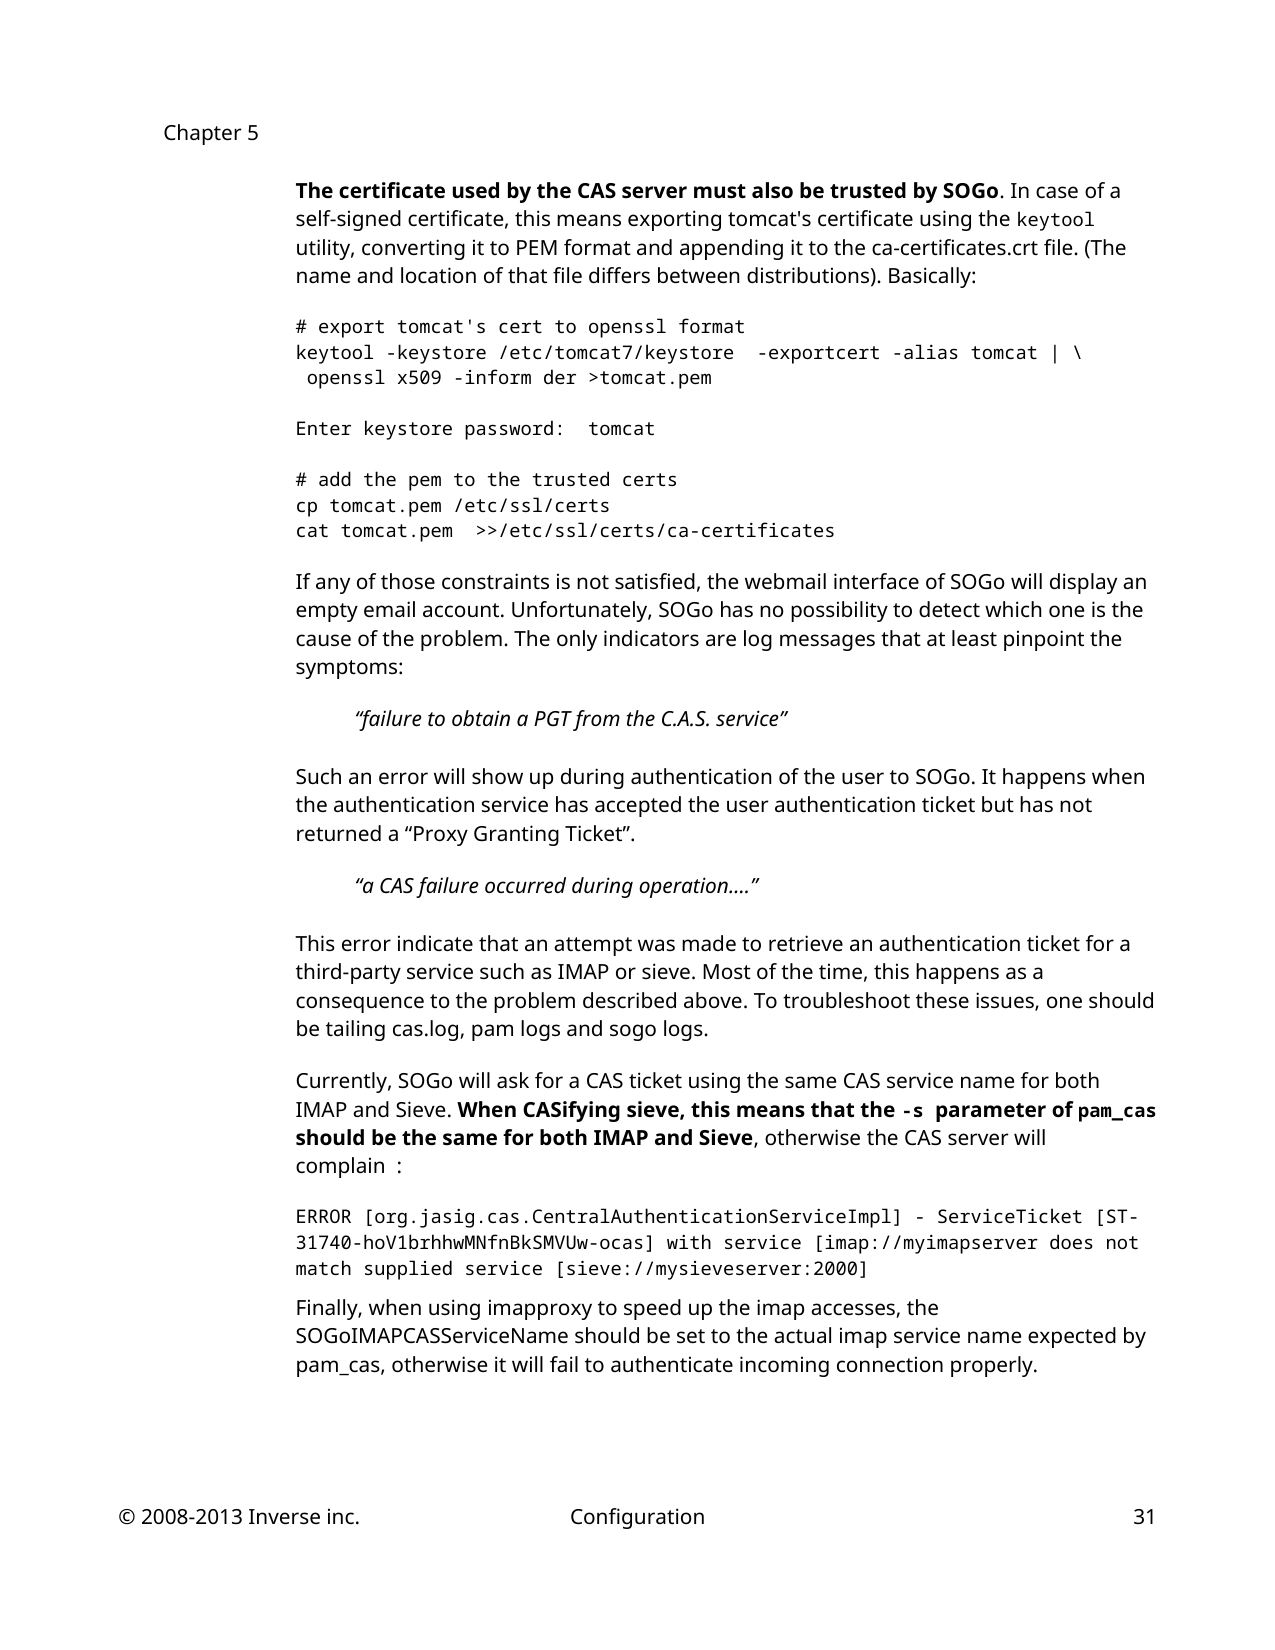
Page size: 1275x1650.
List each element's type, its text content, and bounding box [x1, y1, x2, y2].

text Such an error will show up during authentication of the user to SOGo. It happens when the authentication service has accepted the user authentication ticket but has not returned a “Proxy Granting Ticket”. [295, 762, 1157, 847]
text # export tomcat's cert to openssl format keytool -keystore /etc/tomcat7/keystore -exportcert -alias tomcat | \ openssl x509 -inform der >tomcat.pem Enter keystore password: tomcat # add the pem to the trusted certs cp tomcat.pem /etc/ssl/certs cat tomcat.pem >>/etc/ssl/certs/ca-certificates [295, 313, 1157, 543]
text Currently, SOGo will ask for a CAS ticket using the same CAS service name for both IMAP and Sieve. When CASifying sieve, this means that the -s parameter of pam_cas should be the same for both IMAP and Sieve, otherwise the CAS server will complain : [295, 1066, 1157, 1180]
text “a CAS failure occurred during operation....” [354, 871, 1098, 899]
text The certificate used by the CAS server must also be trusted by SOGo. In case of a self-signed certificate, this means exporting tomcat's certificate using the keytool utility, converting it to PEM format and appending it to the ca-certificates.crt file. (The name and location of that file differs between distributions). Basically: [295, 176, 1157, 290]
text “failure to obtain a PGT from the C.A.S. service” [354, 704, 1098, 733]
text This error indicate that an attempt was made to retrieve an authentication ticket for a third-party service such as IMAP or sieve. Most of the time, this happens as a consequence to the problem described above. To troubleshoot these issues, one should be tailing cas.log, pam logs and sogo logs. [295, 929, 1157, 1043]
text ERROR [org.jasig.cas.CentralAuthenticationServiceImpl] - ServiceTicket [ST-31740-hoV1brhhwMNfnBkSMVUw-ocas] with service [imap://myimapserver does not match supplied service [sieve://mysieveserver:2000] [295, 1204, 1157, 1280]
text Finally, when using imapproxy to speed up the imap accesses, the SOGoIMAPCASServiceName should be set to the actual imap service name expected by pam_cas, otherwise it will fail to authenticate incoming connection properly. [295, 1293, 1157, 1378]
text If any of those constraints is not satisfied, the webmail interface of SOGo will display an empty email account. Unfortunately, SOGo has no possibility to detect which one is the cause of the problem. The only indicators are log messages that at least pinpoint the symptoms: [295, 567, 1157, 681]
